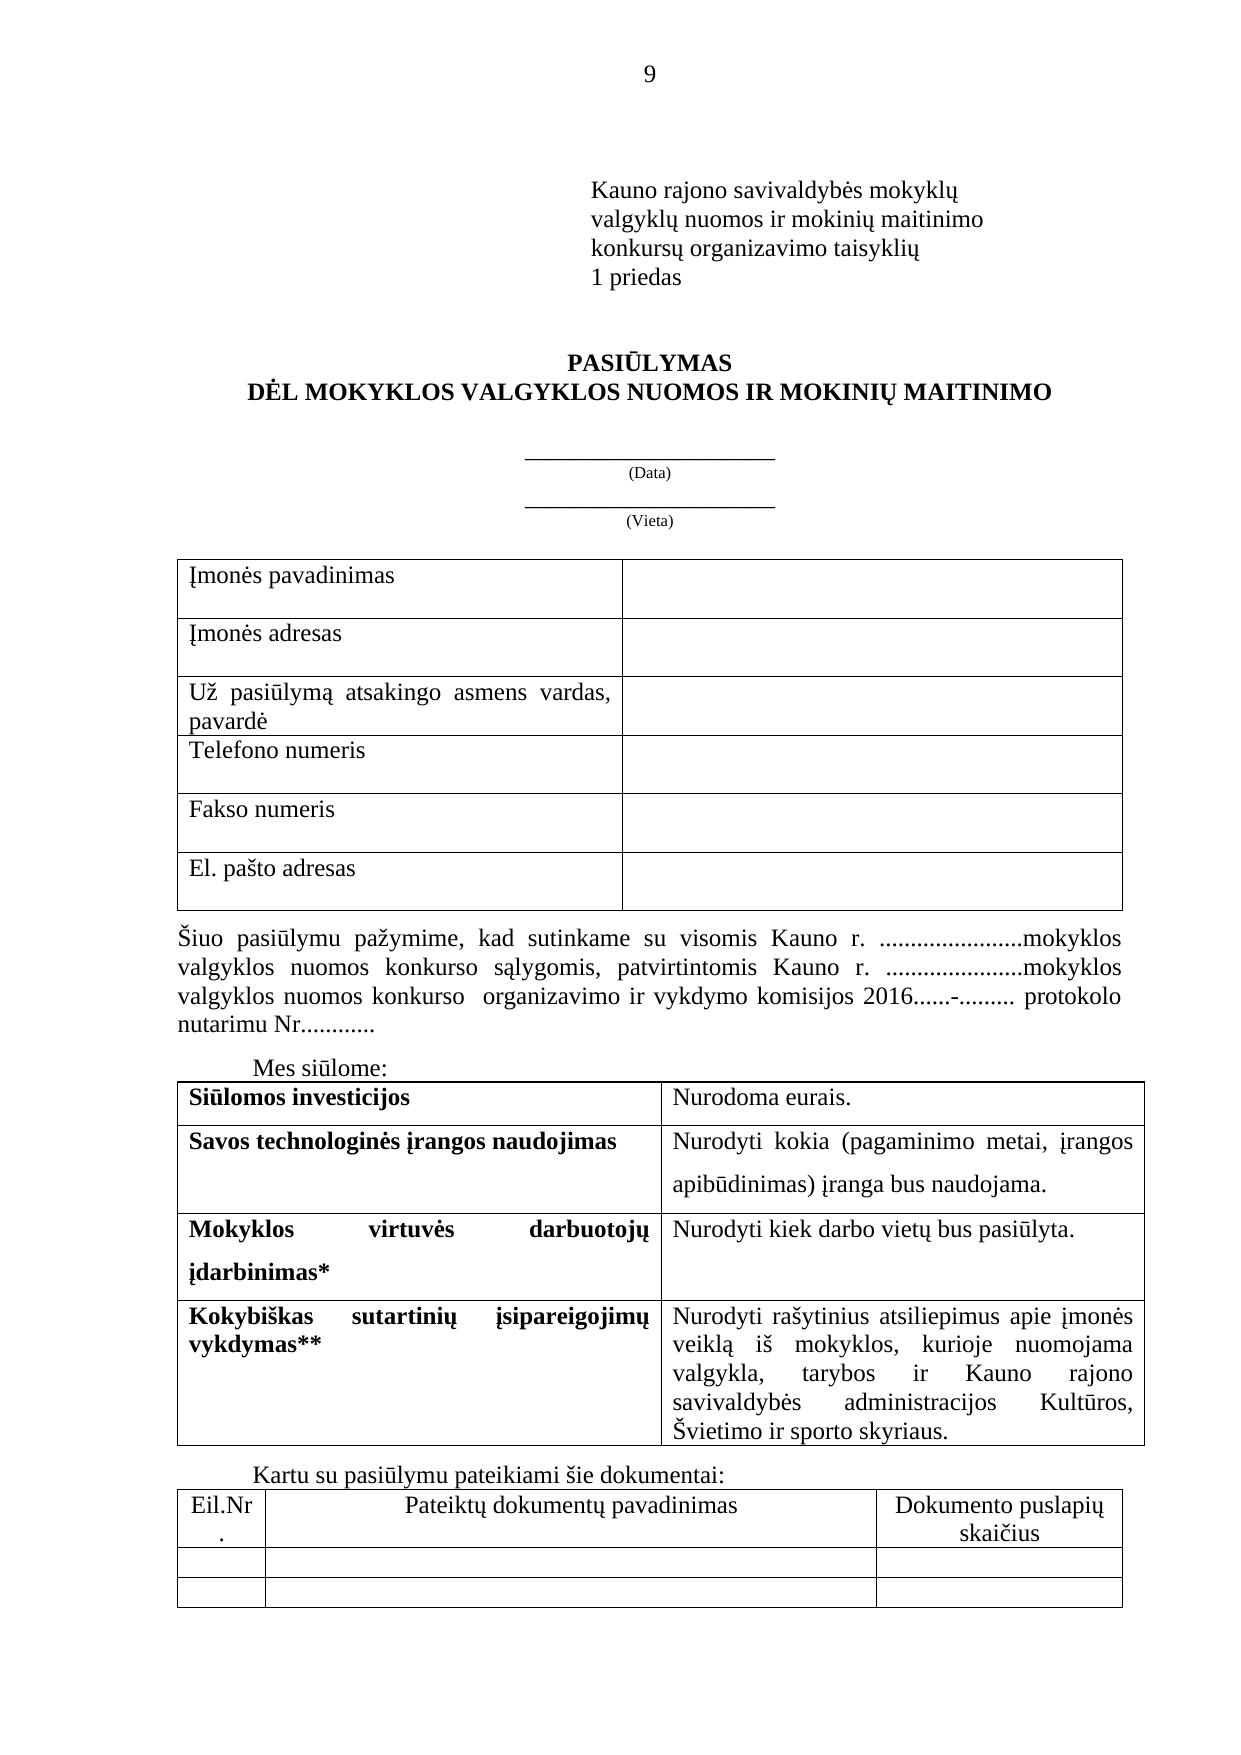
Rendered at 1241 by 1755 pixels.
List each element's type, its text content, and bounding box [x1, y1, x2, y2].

text 1 priedas [177, 262, 1122, 291]
table_cell [623, 794, 1122, 852]
text (Data) [177, 463, 1122, 482]
text PASIŪLYMAS [177, 348, 1122, 377]
table_cell [623, 677, 1122, 734]
text Kauno rajono savivaldybės mokyklų [177, 176, 1122, 204]
text DĖL MOKYKLOS VALGYKLOS NUOMOS IR MOKINIŲ MAITINIMO [177, 377, 1122, 406]
text ____________________ [177, 434, 1122, 463]
table_cell El. pašto adresas [178, 853, 622, 910]
table_cell Mokyklos virtuvės darbuotojų įdarbinimas* [178, 1214, 661, 1300]
table_header [623, 560, 1122, 617]
table_header Siūlomos investicijos [178, 1083, 661, 1125]
table_cell [623, 619, 1122, 676]
table_header Įmonės pavadinimas [178, 560, 622, 617]
table_cell [623, 736, 1122, 793]
text valgyklų nuomos ir mokinių maitinimo [177, 204, 1122, 233]
text Mes siūlome: [177, 1053, 1122, 1081]
table_cell [623, 853, 1122, 910]
table_cell Telefono numeris [178, 736, 622, 793]
table_header Pateiktų dokumentų pavadinimas [266, 1490, 876, 1547]
text Kartu su pasiūlymu pateikiami šie dokumentai: [177, 1460, 1122, 1489]
table_header Nurodoma eurais. [662, 1083, 1144, 1125]
text konkursų organizavimo taisyklių [177, 233, 1122, 262]
table_cell Kokybiškas sutartinių įsipareigojimų vykdymas** [178, 1301, 661, 1444]
table_cell Už pasiūlymą atsakingo asmens vardas, pavardė [178, 677, 622, 734]
table_cell [877, 1578, 1122, 1607]
table_cell [877, 1548, 1122, 1577]
table_cell [178, 1548, 265, 1577]
table_cell [178, 1578, 265, 1607]
text ____________________ [177, 482, 1122, 511]
table_header Dokumento puslapių skaičius [877, 1490, 1122, 1547]
text (Vieta) [177, 511, 1122, 530]
table_cell Nurodyti kiek darbo vietų bus pasiūlyta. [662, 1214, 1144, 1300]
table_cell [266, 1578, 876, 1607]
table_cell Savos technologinės įrangos naudojimas [178, 1126, 661, 1213]
table_cell [266, 1548, 876, 1577]
text Šiuo pasiūlymu pažymime, kad sutinkame su visomis Kauno r. .......................mokyklos valgyklos nuomos konkurso sąlygomis, patvirtintomis Kauno r. ......................mokyklos valgyklos nuomos konkurso organizavimo ir vykdymo komisijos 2016......-......... protokolo nutarimu Nr............ [177, 923, 1122, 1038]
table_cell Nurodyti rašytinius atsiliepimus apie įmonės veiklą iš mokyklos, kurioje nuomojama valgykla, tarybos ir Kauno rajono savivaldybės administracijos Kultūros, Švietimo ir sporto skyriaus. [662, 1301, 1144, 1444]
table_cell Įmonės adresas [178, 619, 622, 676]
table_header Eil.Nr. [178, 1490, 265, 1547]
table_cell Fakso numeris [178, 794, 622, 852]
table_cell Nurodyti kokia (pagaminimo metai, įrangos apibūdinimas) įranga bus naudojama. [662, 1126, 1144, 1213]
